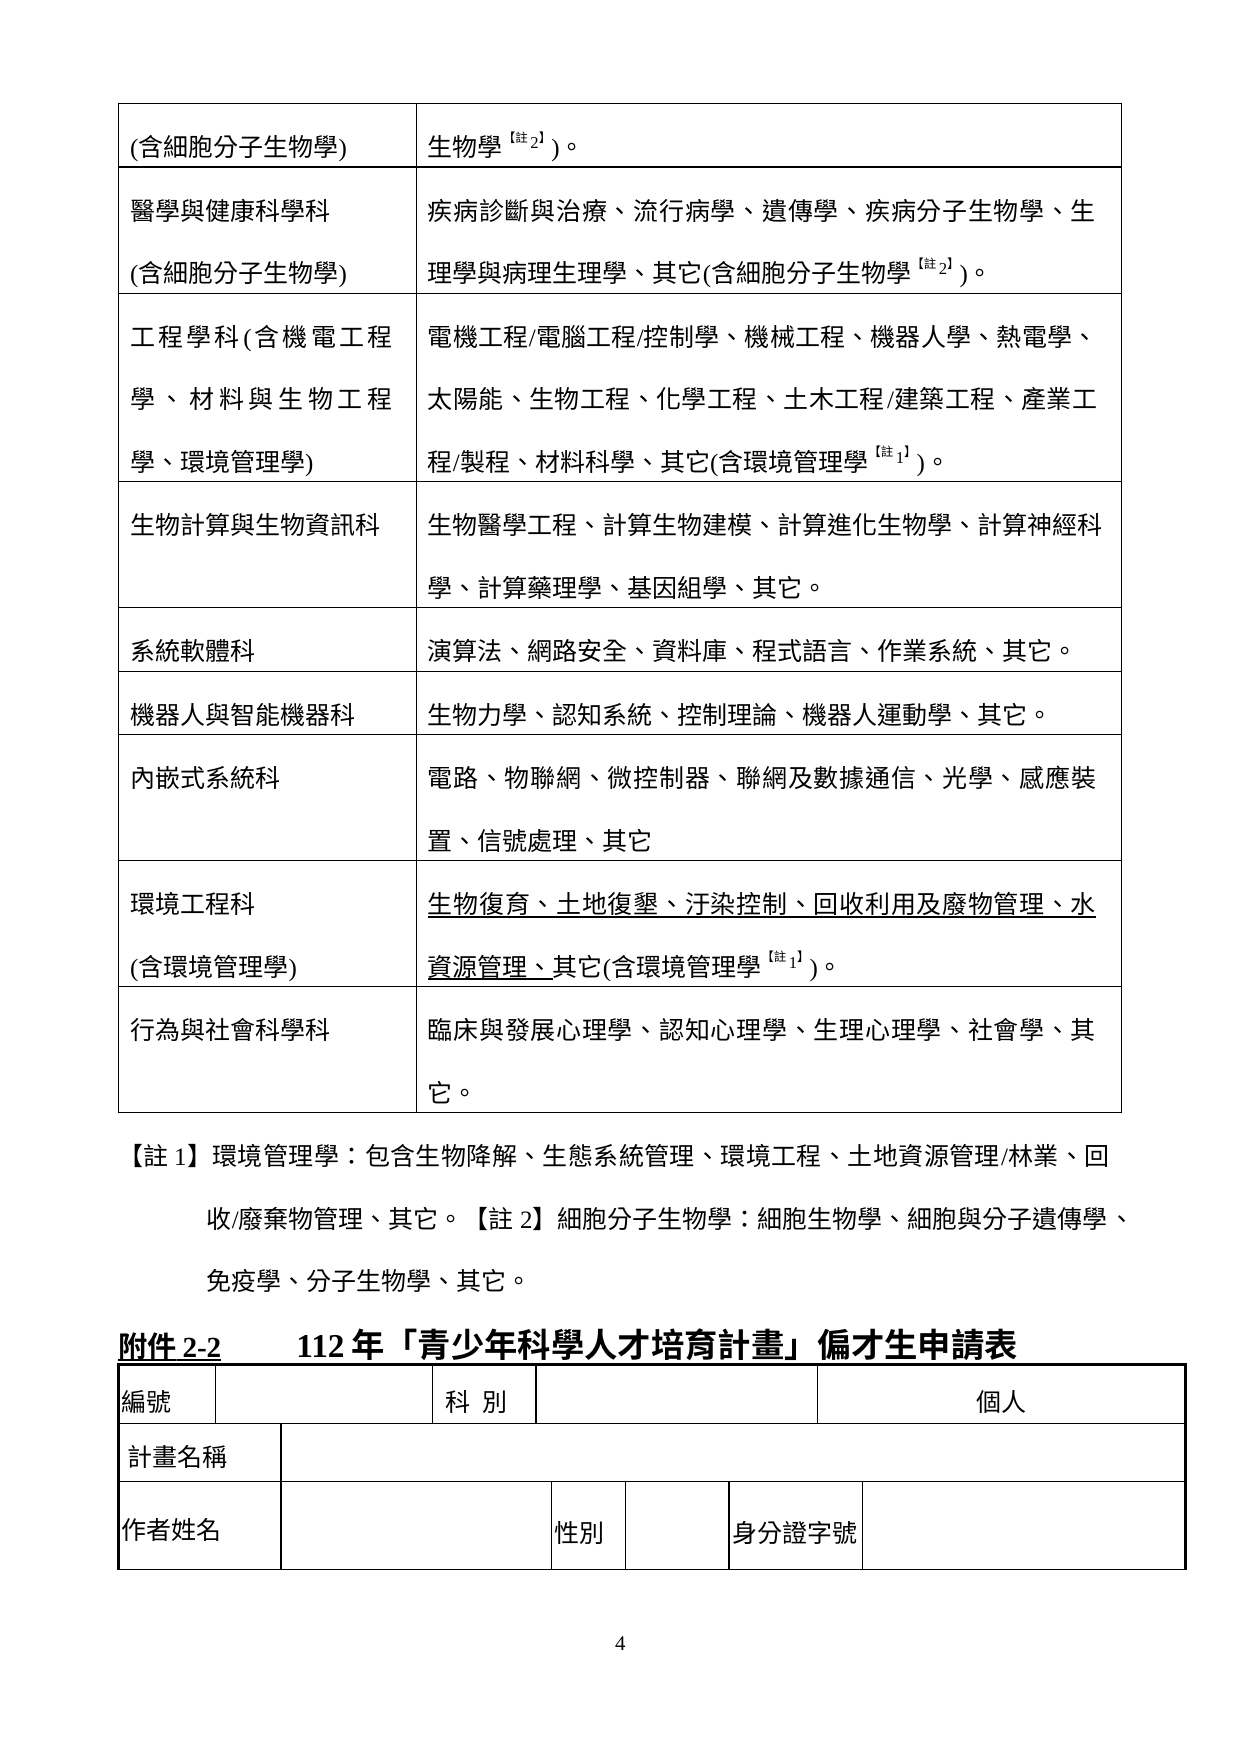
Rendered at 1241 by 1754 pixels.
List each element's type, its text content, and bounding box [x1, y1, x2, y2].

table_cell 電路、物聯網、微控制器、聯網及數據通信、光學、感應裝置、信號處理、其它 [417, 735, 1121, 860]
table_header 編號 [120, 1366, 215, 1423]
table_cell 電機工程/電腦工程/控制學、機械工程、機器人學、熱電學、太陽能、生物工程、化學工程、土木工程/建築工程、產業工程/製程、材料科學、其它(含環境管理學【註1】)。 [417, 294, 1121, 481]
table_cell 環境工程科 (含環境管理學) [119, 861, 416, 986]
table_header 科 別 [433, 1366, 535, 1423]
table_cell [626, 1482, 728, 1568]
table_header [537, 1366, 817, 1423]
table_cell 性別 [552, 1482, 625, 1568]
table_cell 疾病診斷與治療、流行病學、遺傳學、疾病分子生物學、生理學與病理生理學、其它(含細胞分子生物學【註2】)。 [417, 168, 1121, 292]
table_cell 生物學【註2】)。 [417, 104, 1121, 166]
table_cell 內嵌式系統科 [119, 735, 416, 860]
table_cell [282, 1482, 551, 1568]
table_cell 系統軟體科 [119, 608, 416, 671]
table_cell 生物醫學工程、計算生物建模、計算進化生物學、計算神經科學、計算藥理學、基因組學、其它。 [417, 482, 1121, 607]
table_cell 臨床與發展心理學、認知心理學、生理心理學、社會學、其它。 [417, 987, 1121, 1112]
table_cell 行為與社會科學科 [119, 987, 416, 1112]
table_cell 醫學與健康科學科 (含細胞分子生物學) [119, 168, 416, 292]
table_cell 計畫名稱 [120, 1424, 280, 1481]
text 【註1】環境管理學：包含生物降解、生態系統管理、環境工程、土地資源管理/林業、回收/廢棄物管理、其它。【註2】細胞分子生物學：細胞生物學、細胞與分子遺傳學、免疫學、分子生物學、其它。 [118, 1113, 1109, 1301]
table_cell 演算法、網路安全、資料庫、程式語言、作業系統、其它。 [417, 608, 1121, 671]
table_cell [863, 1482, 1184, 1568]
table_cell 機器人與智能機器科 [119, 672, 416, 734]
table_cell 生物復育、土地復墾、汙染控制、回收利用及廢物管理、水資源管理、其它(含環境管理學【註1】)。 [417, 861, 1121, 986]
table_header 個人 [818, 1366, 1184, 1423]
table_cell 工程學科(含機電工程學、材料與生物工程學、環境管理學) [119, 294, 416, 481]
table_cell 生物計算與生物資訊科 [119, 482, 416, 607]
table_cell 身分證字號 [730, 1482, 862, 1568]
table_cell [282, 1424, 1184, 1481]
text 附件2-2 112年「青少年科學人才培育計畫」偏才生申請表 [118, 1301, 1122, 1363]
table_header [216, 1366, 432, 1423]
table_cell 生物力學、認知系統、控制理論、機器人運動學、其它。 [417, 672, 1121, 734]
table_cell (含細胞分子生物學) [119, 104, 416, 166]
table_cell 作者姓名 [120, 1482, 280, 1568]
